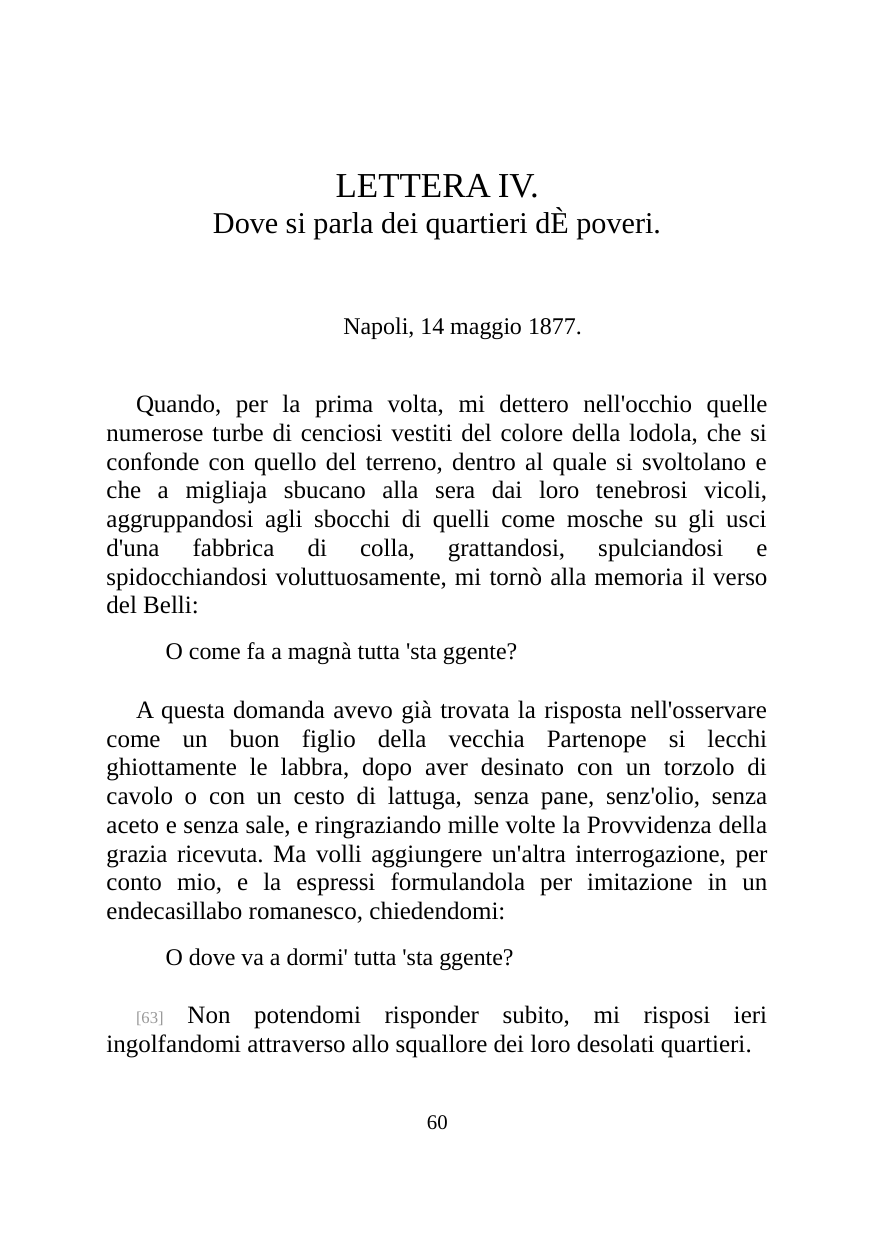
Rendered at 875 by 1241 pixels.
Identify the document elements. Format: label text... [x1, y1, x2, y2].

text O come fa a magnà tutta 'sta ggente? [165, 637, 768, 665]
subtitle LETTERA IV. Dove si parla dei quartieri dÈ poveri. [106, 165, 768, 240]
text O dove va a dormi' tutta 'sta ggente? [165, 943, 768, 970]
text Napoli, 14 maggio 1877. [230, 312, 582, 339]
text Quando, per la prima volta, mi dettero nell'occhio quelle numerose turbe di cenciosi vestiti del colore della lodola, che si confonde con quello del terreno, dentro al quale si svoltolano e che a migliaja sbucano alla sera dai loro tenebrosi vicoli, aggruppandosi agli sbocchi di quelli come mosche su gli usci d'una fabbrica di colla, grattandosi, spulciandosi e spidocchiandosi voluttuosamente, mi tornò alla memoria il verso del Belli: [106, 389, 768, 619]
text A questa domanda avevo già trovata la risposta nell'osservare come un buon figlio della vecchia Partenope si lecchi ghiottamente le labbra, dopo aver desinato con un torzolo di cavolo o con un cesto di lattuga, senza pane, senz'olio, senza aceto e senza sale, e ringraziando mille volte la Provvidenza della grazia ricevuta. Ma volli aggiungere un'altra interrogazione, per conto mio, e la espressi formulandola per imitazione in un endecasillabo romanesco, chiedendomi: [106, 695, 768, 925]
text [63] Non potendomi risponder subito, mi risposi ieri ingolfandomi attraverso allo squallore dei loro desolati quartieri. [106, 1000, 768, 1058]
